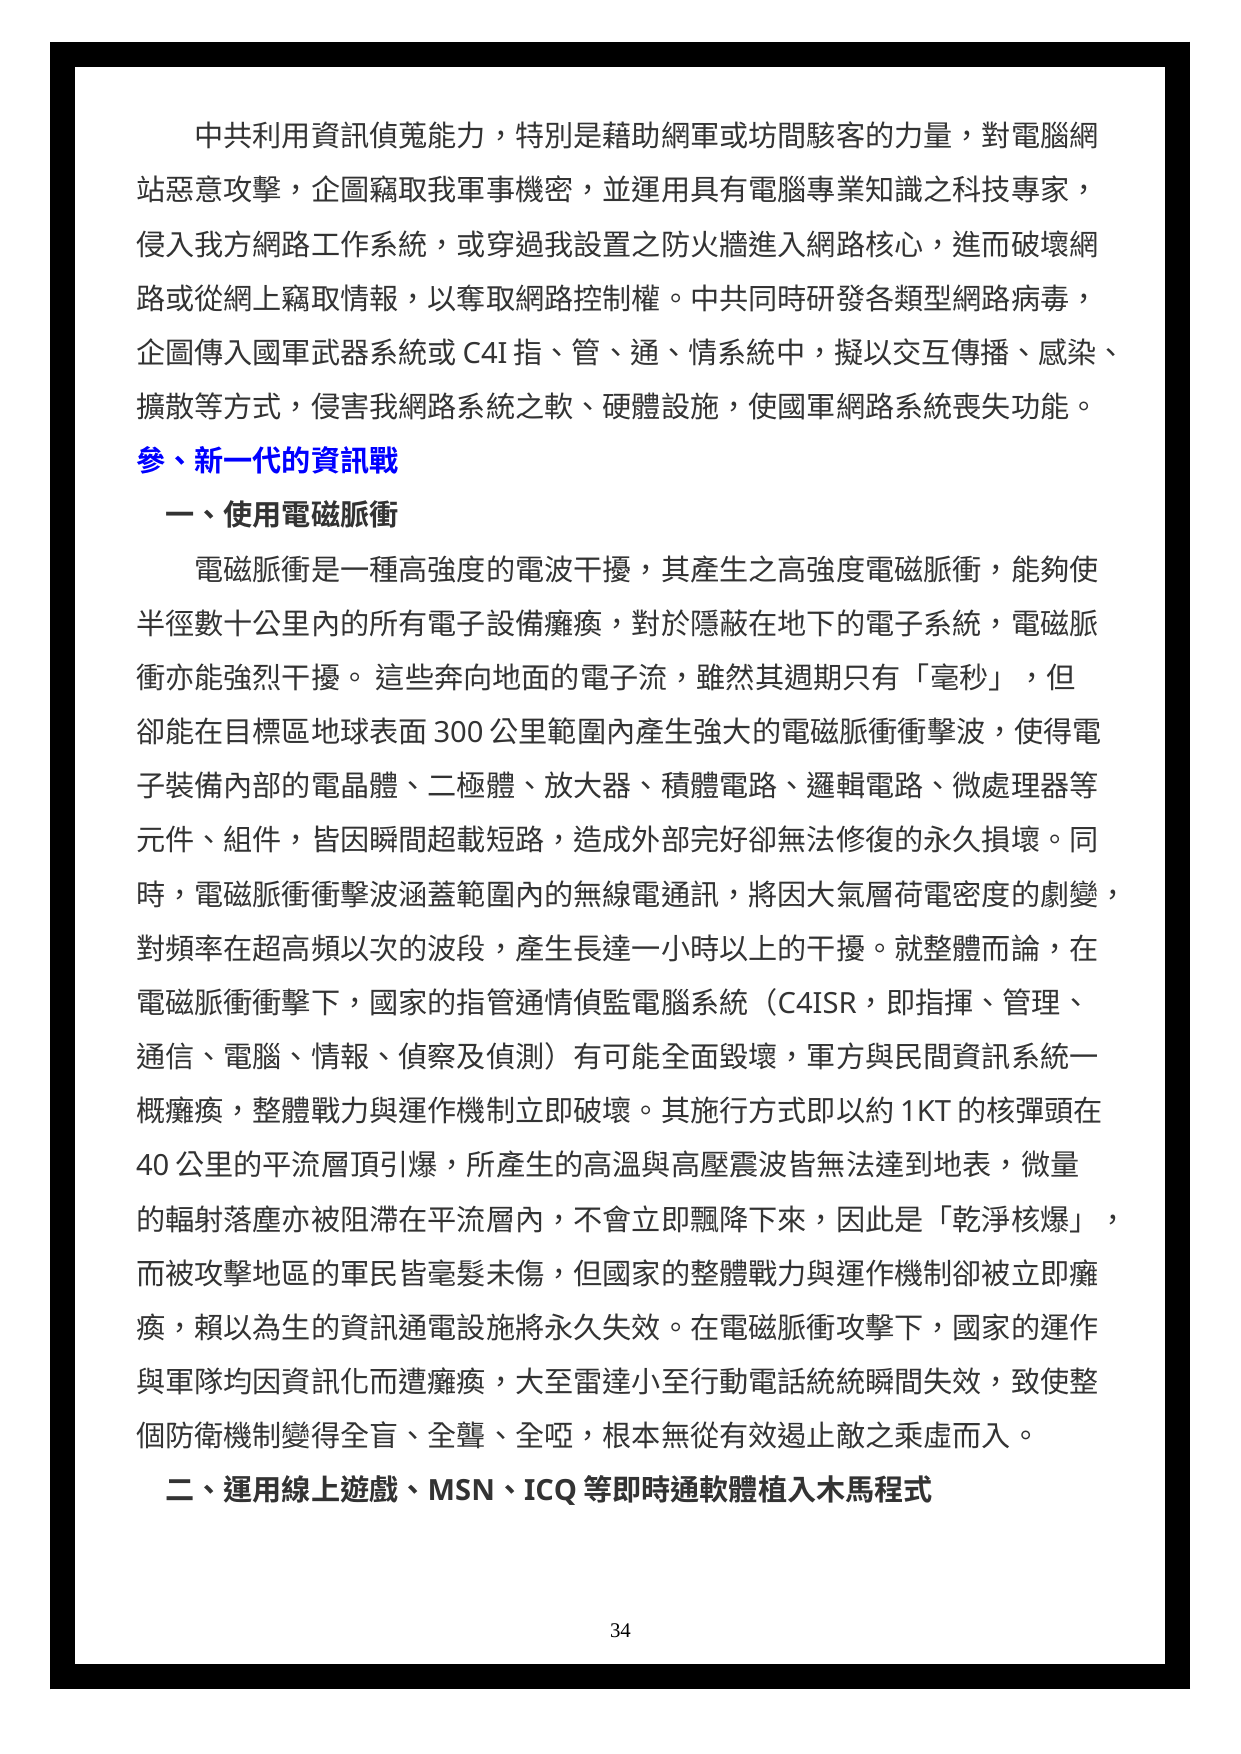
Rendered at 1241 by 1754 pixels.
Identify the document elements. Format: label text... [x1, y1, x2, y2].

text 中共利用資訊偵蒐能力，特別是藉助網軍或坊間駭客的力量，對電腦網站惡意攻擊，企圖竊取我軍事機密，並運用具有電腦專業知識之科技專家，侵入我方網路工作系統，或穿過我設置之防火牆進入網路核心，進而破壞網路或從網上竊取情報，以奪取網路控制權。中共同時研發各類型網路病毒，企圖傳入國軍武器系統或C4I指、管、通、情系統中，擬以交互傳播、感染、擴散等方式，侵害我網路系統之軟、硬體設施，使國軍網路系統喪失功能。 [136, 103, 1104, 428]
text 電磁脈衝是一種高強度的電波干擾，其產生之高強度電磁脈衝，能夠使半徑數十公里內的所有電子設備癱瘓，對於隱蔽在地下的電子系統，電磁脈衝亦能強烈干擾。 這些奔向地面的電子流，雖然其週期只有「毫秒」，但卻能在目標區地球表面300公里範圍內產生強大的電磁脈衝衝擊波，使得電子裝備內部的電晶體、二極體、放大器、積體電路、邏輯電路、微處理器等元件、組件，皆因瞬間超載短路，造成外部完好卻無法修復的永久損壞。同時，電磁脈衝衝擊波涵蓋範圍內的無線電通訊，將因大氣層荷電密度的劇變，對頻率在超高頻以次的波段，產生長達一小時以上的干擾。就整體而論，在電磁脈衝衝擊下，國家的指管通情偵監電腦系統（C4ISR，即指揮、管理、通信、電腦、情報、偵察及偵測）有可能全面毀壞，軍方與民間資訊系統一概癱瘓，整體戰力與運作機制立即破壞。其施行方式即以約1KT的核彈頭在40公里的平流層頂引爆，所產生的高溫與高壓震波皆無法達到地表，微量的輻射落塵亦被阻滯在平流層內，不會立即飄降下來，因此是「乾淨核爆」，而被攻擊地區的軍民皆毫髮未傷，但國家的整體戰力與運作機制卻被立即癱瘓，賴以為生的資訊通電設施將永久失效。在電磁脈衝攻擊下，國家的運作與軍隊均因資訊化而遭癱瘓，大至雷達小至行動電話統統瞬間失效，致使整個防衛機制變得全盲、全聾、全啞，根本無從有效遏止敵之乘虛而入。 [136, 537, 1104, 1457]
text 參、新一代的資訊戰 [136, 428, 1104, 482]
text 一、使用電磁脈衝 [136, 482, 1104, 537]
text 二、運用線上遊戲、MSN、ICQ等即時通軟體植入木馬程式 [136, 1457, 1104, 1512]
